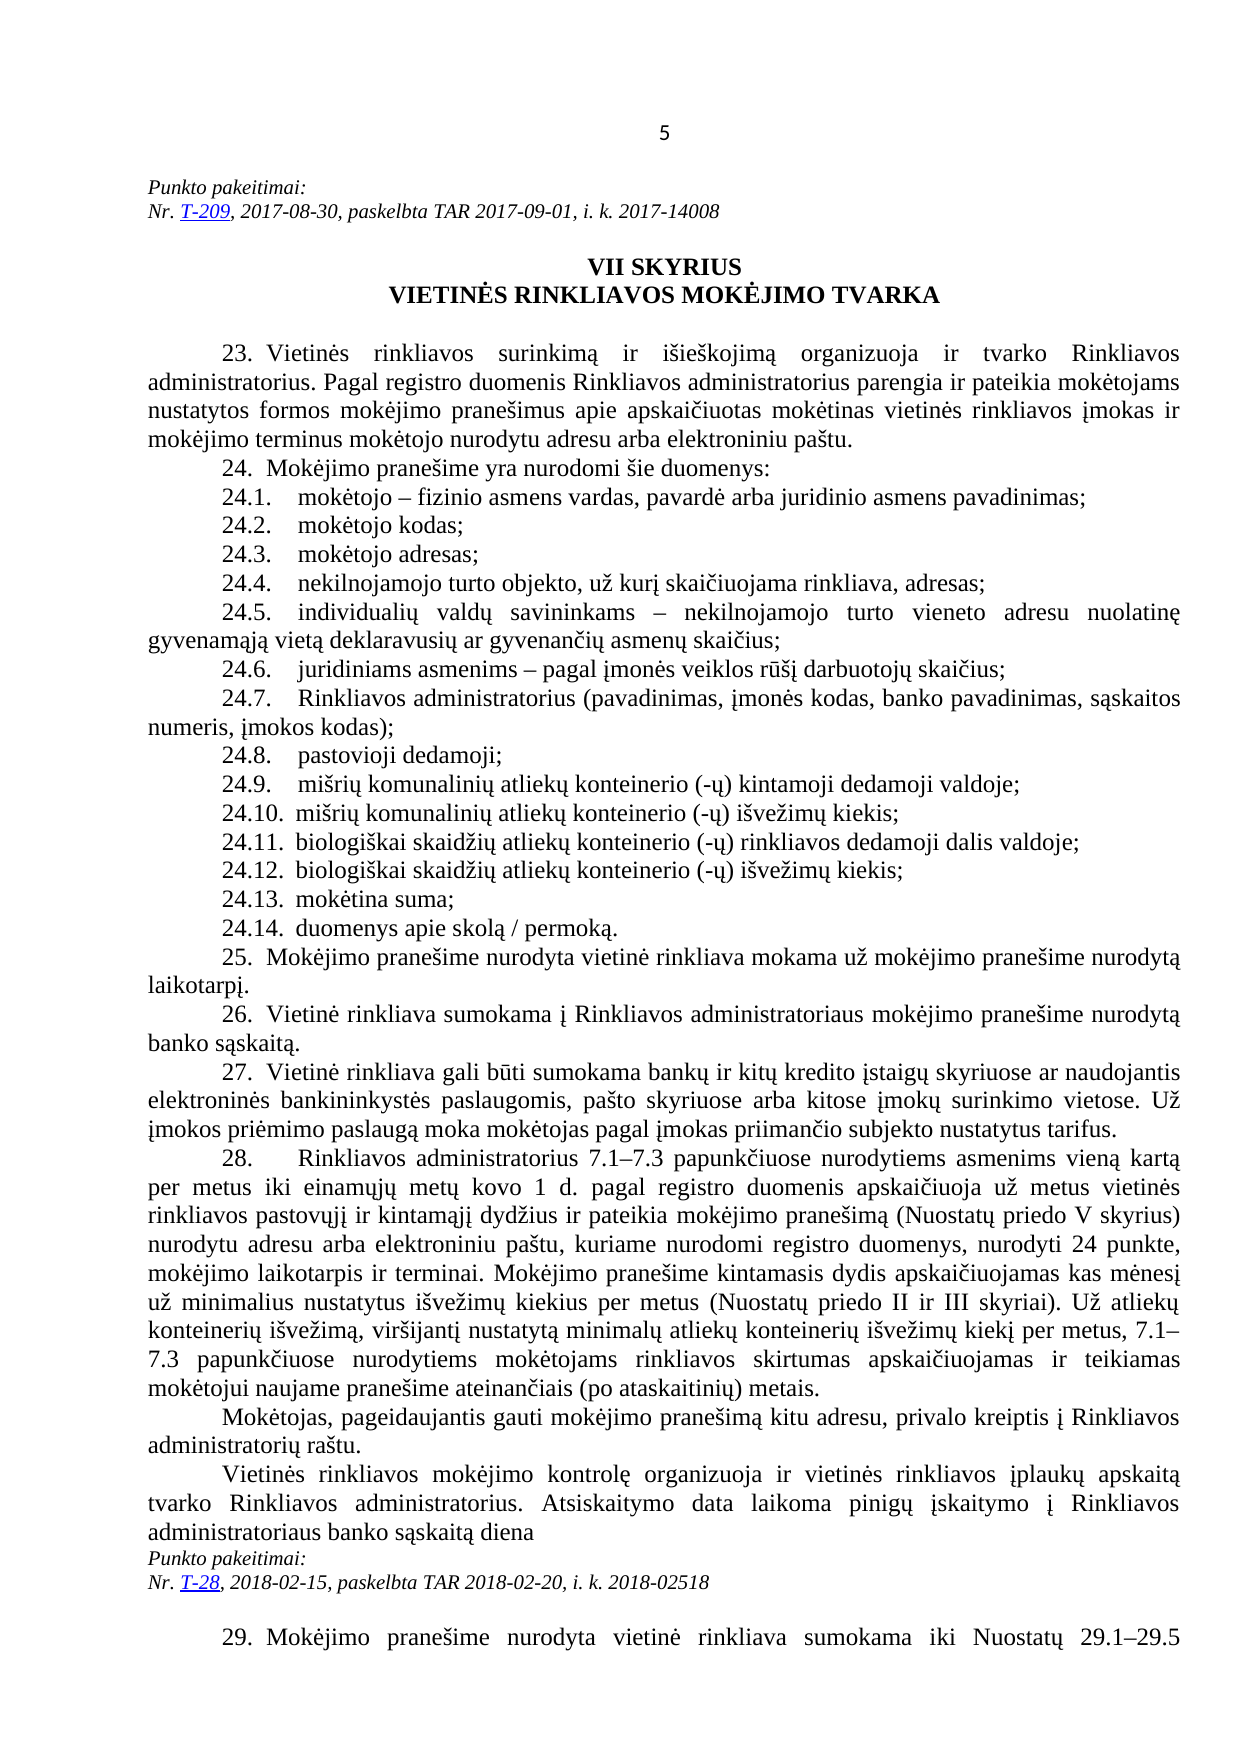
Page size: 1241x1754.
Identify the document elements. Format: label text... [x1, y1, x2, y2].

text 23. Vietinės rinkliavos surinkimą ir išieškojimą organizuoja ir tvarko Rinkliavos administratorius. Pagal registro duomenis Rinkliavos administratorius parengia ir pateikia mokėtojams nustatytos formos mokėjimo pranešimus apie apskaičiuotas mokėtinas vietinės rinkliavos įmokas ir mokėjimo terminus mokėtojo nurodytu adresu arba elektroniniu paštu. [148, 338, 1181, 453]
text VII skyrius [148, 252, 1181, 281]
text 24.11. biologiškai skaidžių atliekų konteinerio (-ų) rinkliavos dedamoji dalis valdoje; [148, 827, 1181, 856]
text Nr. T-209, 2017-08-30, paskelbta TAR 2017-09-01, i. k. 2017-14008 [148, 199, 1181, 223]
text 24. Mokėjimo pranešime yra nurodomi šie duomenys: [148, 453, 1181, 482]
text 24.12. biologiškai skaidžių atliekų konteinerio (-ų) išvežimų kiekis; [148, 856, 1181, 884]
text 24.4. nekilnojamojo turto objekto, už kurį skaičiuojama rinkliava, adresas; [148, 568, 1181, 597]
text Punkto pakeitimai: [148, 175, 1181, 199]
text 26. Vietinė rinkliava sumokama į Rinkliavos administratoriaus mokėjimo pranešime nurodytą banko sąskaitą. [148, 999, 1181, 1057]
text 24.9. mišrių komunalinių atliekų konteinerio (-ų) kintamoji dedamoji valdoje; [148, 769, 1181, 798]
text Nr. T-28, 2018-02-15, paskelbta TAR 2018-02-20, i. k. 2018-02518 [148, 1569, 1181, 1594]
text 24.2. mokėtojo kodas; [148, 511, 1181, 539]
text Vietinės rinkliavos mokėjimo kontrolę organizuoja ir vietinės rinkliavos įplaukų apskaitą tvarko Rinkliavos administratorius. Atsiskaitymo data laikoma pinigų įskaitymo į Rinkliavos administratoriaus banko sąskaitą diena [148, 1459, 1181, 1546]
text 27. Vietinė rinkliava gali būti sumokama bankų ir kitų kredito įstaigų skyriuose ar naudojantis elektroninės bankininkystės paslaugomis, pašto skyriuose arba kitose įmokų surinkimo vietose. Už įmokos priėmimo paslaugą moka mokėtojas pagal įmokas priimančio subjekto nustatytus tarifus. [148, 1057, 1181, 1143]
text 24.13. mokėtina suma; [148, 884, 1181, 913]
text 24.8. pastovioji dedamoji; [148, 741, 1181, 769]
text 24.1. mokėtojo – fizinio asmens vardas, pavardė arba juridinio asmens pavadinimas; [148, 482, 1181, 511]
text 24.6. juridiniams asmenims – pagal įmonės veiklos rūšį darbuotojų skaičius; [148, 654, 1181, 683]
text 24.3. mokėtojo adresas; [148, 539, 1181, 568]
text Punkto pakeitimai: [148, 1546, 1181, 1569]
text Mokėtojas, pageidaujantis gauti mokėjimo pranešimą kitu adresu, privalo kreiptis į Rinkliavos administratorių raštu. [148, 1402, 1181, 1459]
text 24.14. duomenys apie skolą / permoką. [148, 913, 1181, 942]
text 24.10. mišrių komunalinių atliekų konteinerio (-ų) išvežimų kiekis; [148, 798, 1181, 827]
text VIETINĖS RINKLIAVOS MOKĖJIMO TVARKA [148, 281, 1181, 309]
text 25. Mokėjimo pranešime nurodyta vietinė rinkliava mokama už mokėjimo pranešime nurodytą laikotarpį. [148, 942, 1181, 999]
text 29. Mokėjimo pranešime nurodyta vietinė rinkliava sumokama iki Nuostatų 29.1–29.5 [148, 1622, 1181, 1651]
text 24.7. Rinkliavos administratorius (pavadinimas, įmonės kodas, banko pavadinimas, sąskaitos numeris, įmokos kodas); [148, 683, 1181, 741]
text 28. Rinkliavos administratorius 7.1–7.3 papunkčiuose nurodytiems asmenims vieną kartą per metus iki einamųjų metų kovo 1 d. pagal registro duomenis apskaičiuoja už metus vietinės rinkliavos pastovųjį ir kintamąjį dydžius ir pateikia mokėjimo pranešimą (Nuostatų priedo V skyrius) nurodytu adresu arba elektroniniu paštu, kuriame nurodomi registro duomenys, nurodyti 24 punkte, mokėjimo laikotarpis ir terminai. Mokėjimo pranešime kintamasis dydis apskaičiuojamas kas mėnesį už minimalius nustatytus išvežimų kiekius per metus (Nuostatų priedo II ir III skyriai). Už atliekų konteinerių išvežimą, viršijantį nustatytą minimalų atliekų konteinerių išvežimų kiekį per metus, 7.1–7.3 papunkčiuose nurodytiems mokėtojams rinkliavos skirtumas apskaičiuojamas ir teikiamas mokėtojui naujame pranešime ateinančiais (po ataskaitinių) metais. [148, 1143, 1181, 1402]
text 24.5. individualių valdų savininkams – nekilnojamojo turto vieneto adresu nuolatinę gyvenamąją vietą deklaravusių ar gyvenančių asmenų skaičius; [148, 597, 1181, 654]
